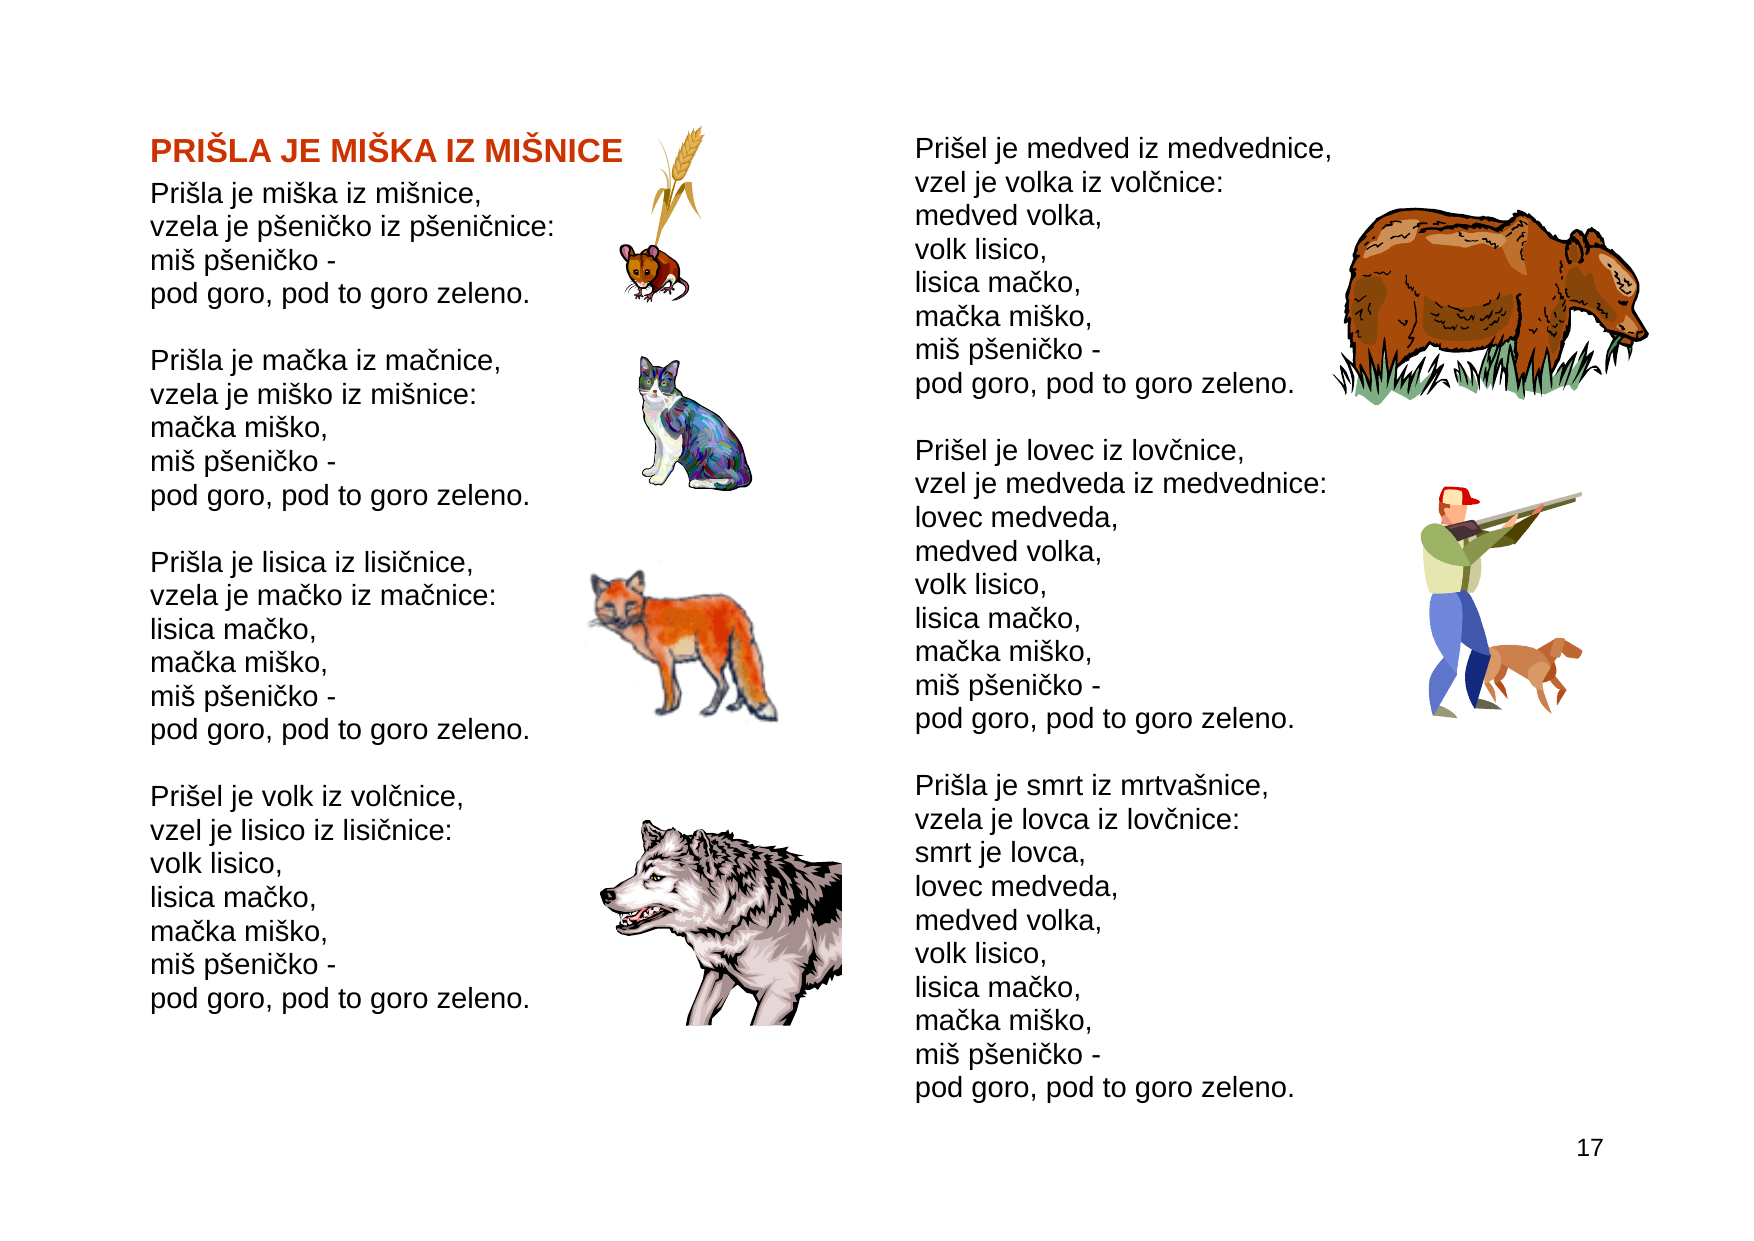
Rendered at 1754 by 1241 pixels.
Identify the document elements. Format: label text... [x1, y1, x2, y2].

text [742, 444, 839, 478]
text vzela je lovca iz lovčnice: [914, 802, 1604, 835]
text Prišel je medved iz medvednice, [914, 131, 1604, 164]
text pod goro, pod to goro zeleno. [150, 478, 839, 511]
text pod goro, pod to goro zeleno. [150, 981, 701, 1014]
text mačka miško, [914, 1003, 1604, 1037]
text [669, 463, 688, 478]
text volk lisico, [914, 232, 1604, 265]
text medved volka, [914, 198, 1604, 232]
text mačka miško, [150, 411, 654, 444]
text mačka miško, [914, 299, 1604, 332]
text [714, 411, 839, 444]
text Prišla je mačka iz mačnice, [150, 343, 839, 377]
text [718, 985, 757, 1014]
text miš pšeničko - [914, 668, 1604, 701]
text [807, 645, 839, 679]
text [807, 612, 839, 645]
text [676, 377, 839, 411]
text lovec medveda, [914, 869, 1604, 902]
text Prišla je miška iz mišnice, [150, 176, 839, 209]
text Prišla je lisica iz lisičnice, [150, 545, 839, 578]
text Prišel je volk iz volčnice, [150, 779, 839, 813]
text lisica mačko, [150, 880, 623, 914]
text lisica mačko, [914, 265, 1604, 299]
text lisica mačko, [150, 612, 581, 645]
text pod goro, pod to goro zeleno. [914, 366, 1604, 399]
text vzela je mačko iz mačnice: [150, 578, 581, 612]
text [807, 679, 839, 712]
text lovec medveda, [914, 500, 1604, 533]
text mačka miško, [150, 914, 689, 947]
text mačka miško, [150, 645, 581, 679]
text pod goro, pod to goro zeleno. [150, 276, 839, 310]
text [796, 981, 839, 1014]
text miš pšeničko - [150, 444, 655, 478]
text smrt je lovca, [914, 835, 1604, 869]
text [807, 578, 839, 612]
text miš pšeničko - [914, 1037, 1604, 1070]
text miš pšeničko - [150, 679, 581, 712]
text medved volka, [914, 902, 1604, 936]
text [787, 847, 839, 862]
text vzela je miško iz mišnice: [150, 377, 643, 411]
text Prišel je lovec iz lovčnice, [914, 433, 1604, 466]
text vzel je medveda iz medvednice: [914, 466, 1604, 500]
text Prišla je smrt iz mrtvašnice, [914, 768, 1604, 802]
text miš pšeničko - [150, 947, 704, 981]
text pod goro, pod to goro zeleno. [914, 1070, 1604, 1104]
text medved volka, [914, 533, 1604, 567]
subtitle PRIŠLA JE MIŠKA IZ MIŠNICE [150, 131, 839, 169]
text miš pšeničko - [150, 243, 839, 276]
text vzel je volka iz volčnice: [914, 164, 1604, 198]
text miš pšeničko - [914, 332, 1604, 366]
text mačka miško, [914, 634, 1604, 668]
text pod goro, pod to goro zeleno. [914, 701, 1604, 735]
text pod goro, pod to goro zeleno. [150, 712, 839, 746]
text lisica mačko, [914, 601, 1604, 634]
text volk lisico, [914, 936, 1604, 969]
text lisica mačko, [914, 969, 1604, 1003]
text vzela je pšeničko iz pšeničnice: [150, 209, 839, 243]
text vzel je lisico iz lisičnice: [150, 813, 839, 847]
text volk lisico, [914, 567, 1604, 601]
picture [581, 552, 807, 735]
text volk lisico, [150, 847, 644, 880]
